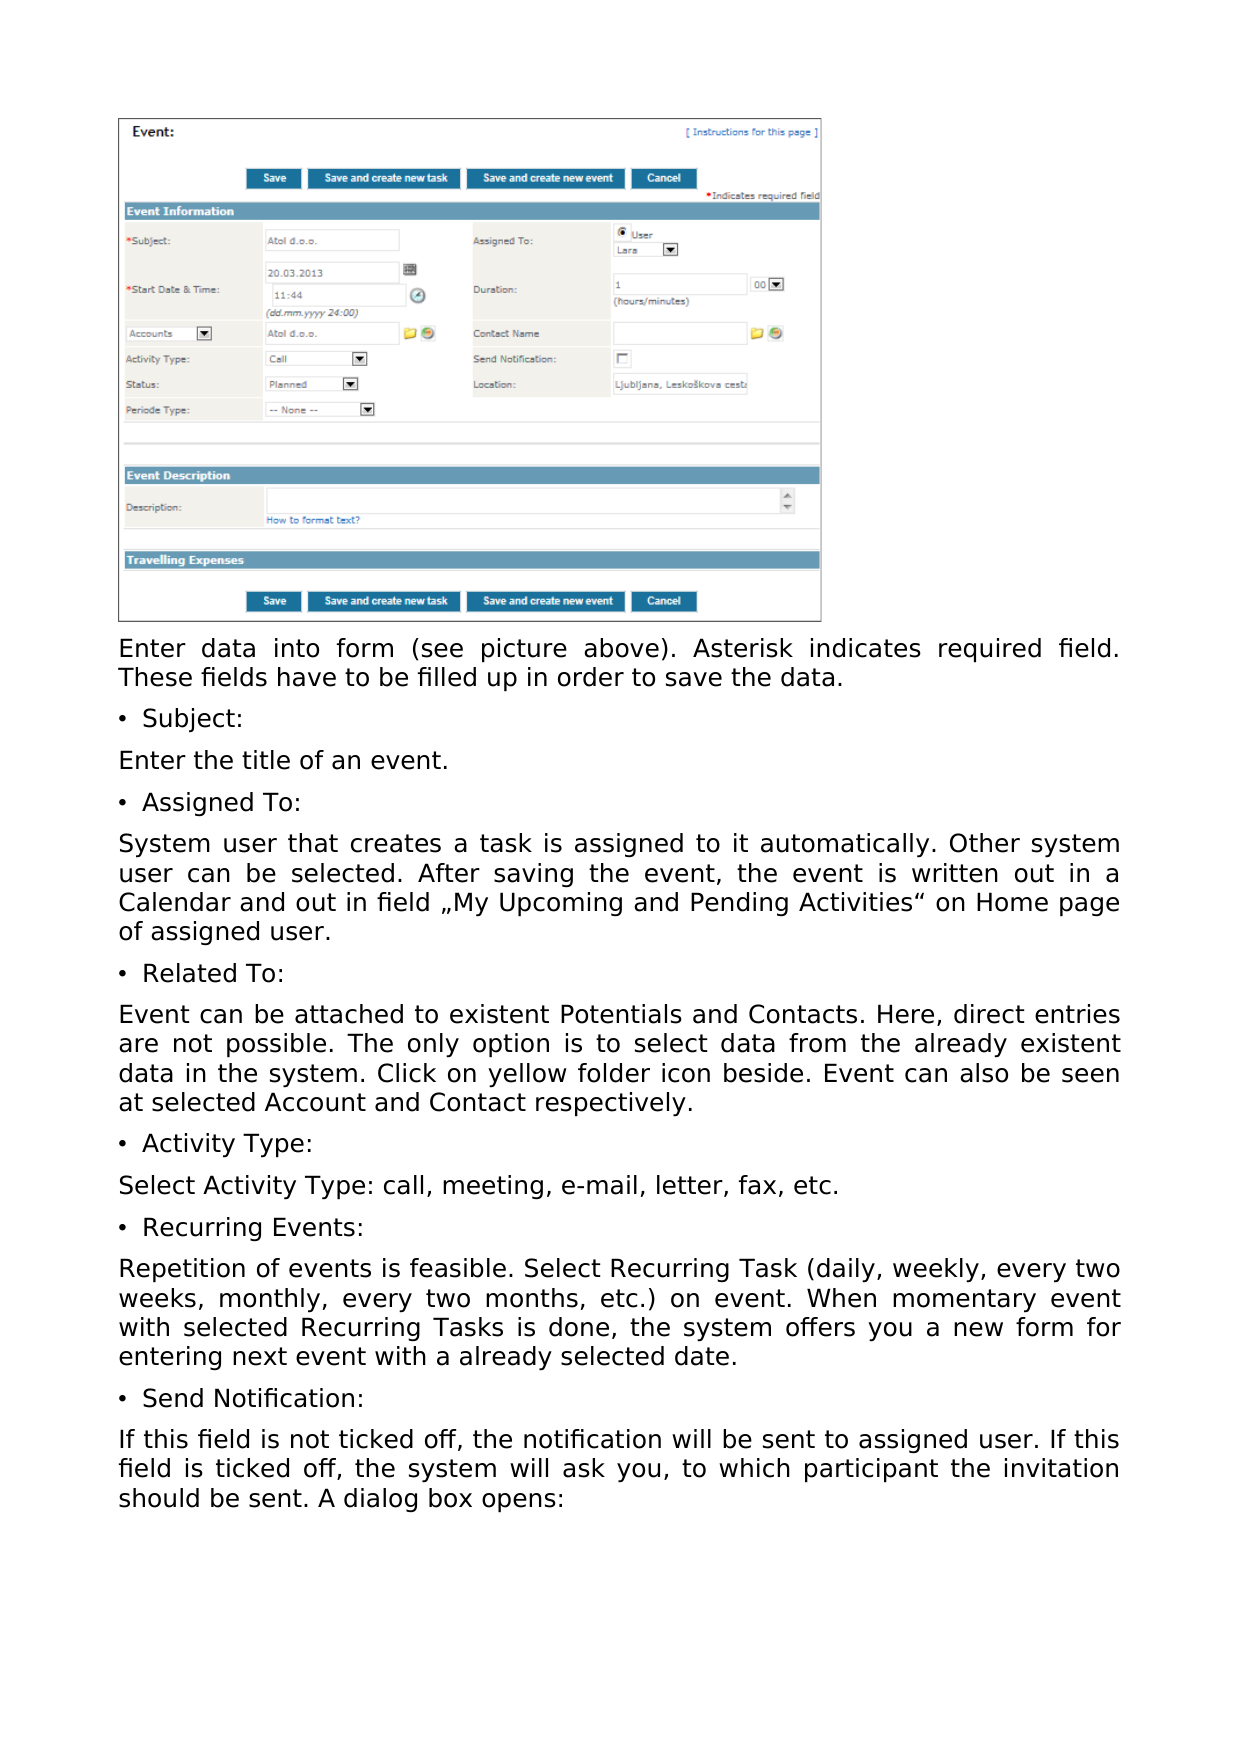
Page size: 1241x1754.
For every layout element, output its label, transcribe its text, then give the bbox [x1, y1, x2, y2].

picture [118, 118, 822, 622]
text Event can be attached to existent Potentials and Contacts. Here, direct entries are not possible. The only option is to select data from the already existent data in the system. Click on yellow folder icon beside. Event can also be seen at selected Account and Contact respectively. [118, 1000, 1122, 1117]
list Subject: [118, 704, 1122, 734]
list Assigned To: [118, 788, 1122, 817]
text If this field is not ticked off, the notification will be sent to assigned user. If this field is ticked off, the system will ask you, to which participant the invitation should be sent. A dialog box opens: [118, 1425, 1122, 1513]
list Related To: [118, 959, 1122, 988]
text Enter data into form (see picture above). Asterisk indicates required field. These fields have to be filled up in order to save the data. [118, 634, 1122, 692]
text System user that creates a task is assigned to it automatically. Other system user can be selected. After saving the event, the event is written out in a Calendar and out in field „My Upcoming and Pending Activities“ on Home page of assigned user. [118, 829, 1122, 946]
list Recurring Events: [118, 1213, 1122, 1242]
list Send Notification: [118, 1384, 1122, 1413]
text Repetition of events is feasible. Select Recurring Task (daily, weekly, every two weeks, monthly, every two months, etc.) on event. When momentary event with selected Recurring Tasks is done, the system offers you a new form for entering next event with a already selected date. [118, 1254, 1122, 1371]
text Select Activity Type: call, meeting, e-mail, letter, fax, etc. [118, 1171, 1122, 1200]
text Enter the title of an event. [118, 746, 1122, 775]
list Activity Type: [118, 1129, 1122, 1159]
